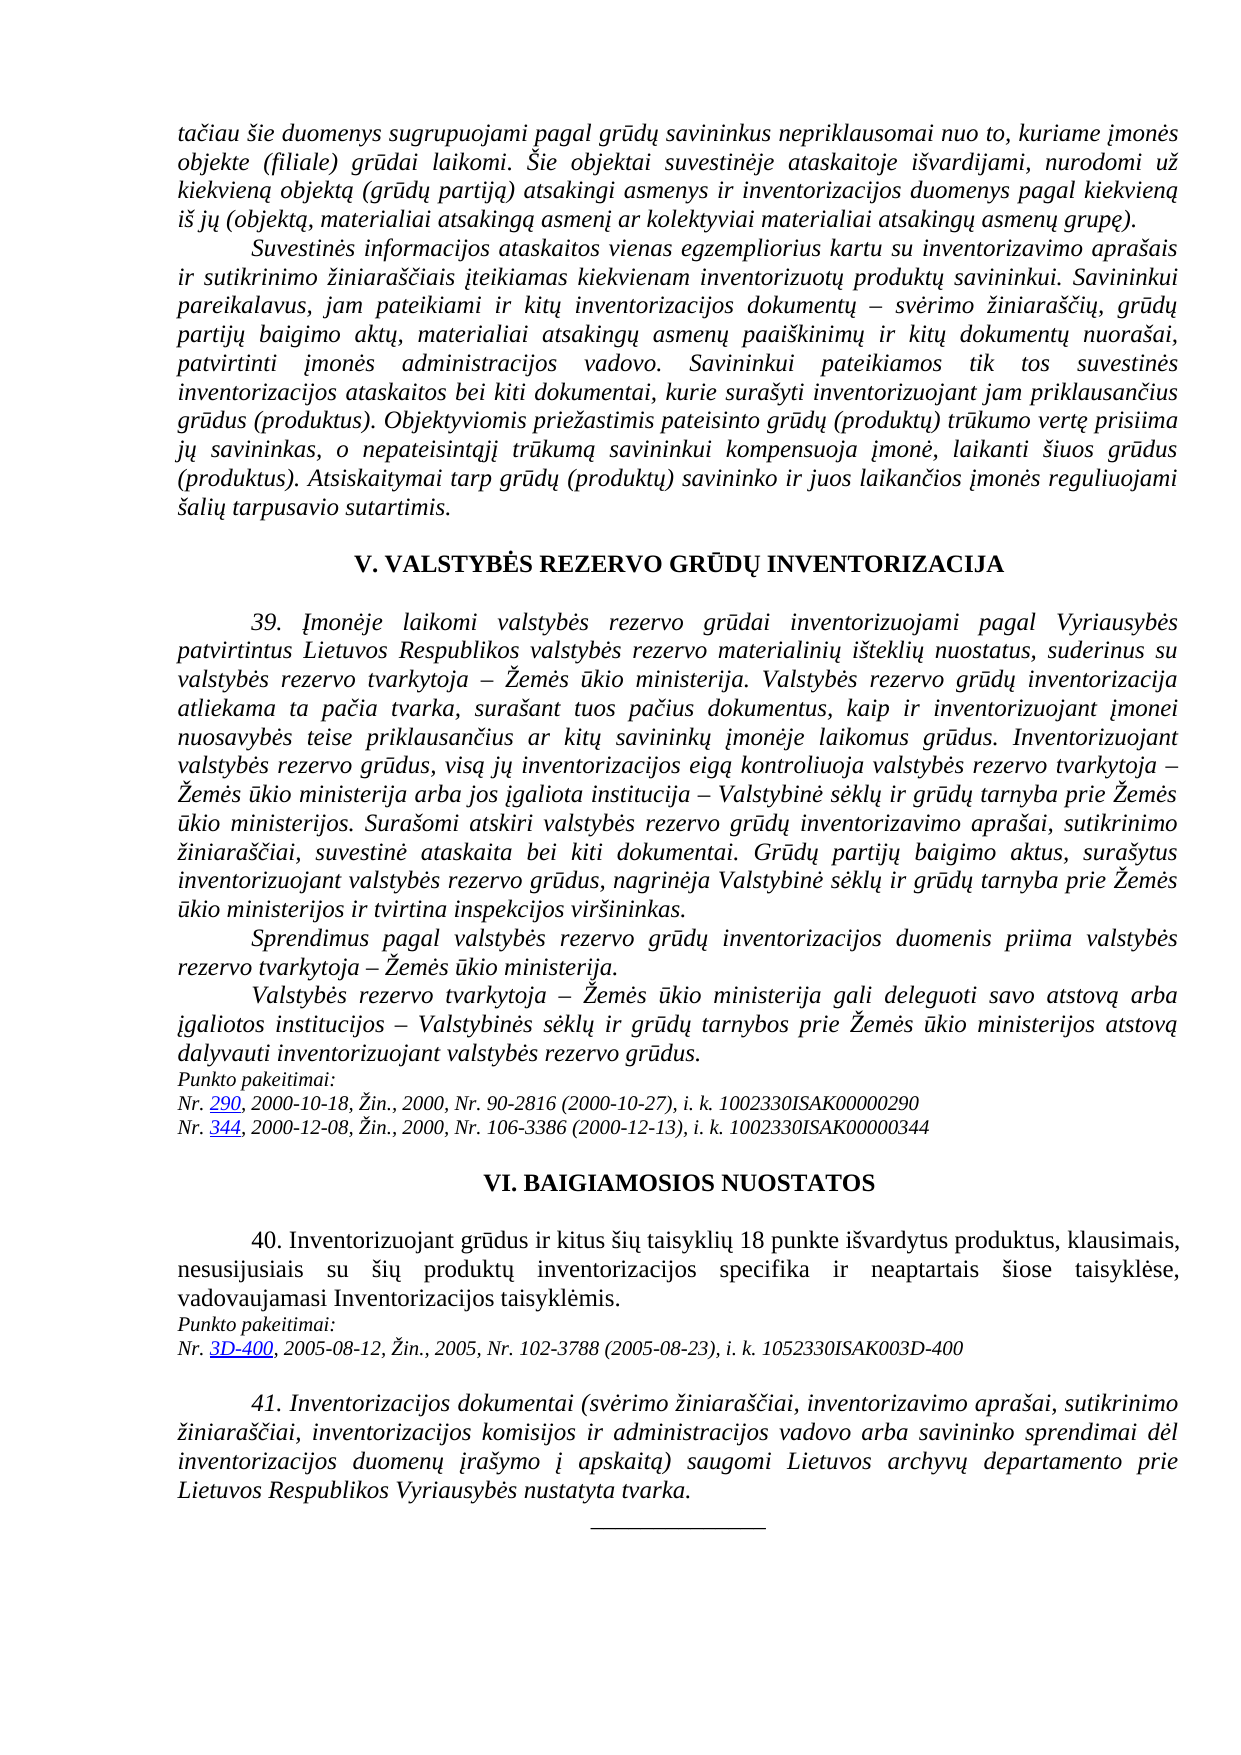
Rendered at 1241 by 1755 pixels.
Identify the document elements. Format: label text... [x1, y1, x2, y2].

text 40. Inventorizuojant grūdus ir kitus šių taisyklių 18 punkte išvardytus produktus, klausimais, nesusijusiais su šių produktų inventorizacijos specifika ir neaptartais šiose taisyklėse, vadovaujamasi Inventorizacijos taisyklėmis. [177, 1225, 1181, 1312]
text V. VALSTYBĖS REZERVO GRŪDŲ INVENTORIZACIJA [177, 549, 1181, 578]
text 39. Įmonėje laikomi valstybės rezervo grūdai inventorizuojami pagal Vyriausybės patvirtintus Lietuvos Respublikos valstybės rezervo materialinių išteklių nuostatus, suderinus su valstybės rezervo tvarkytoja – Žemės ūkio ministerija. Valstybės rezervo grūdų inventorizacija atliekama ta pačia tvarka, surašant tuos pačius dokumentus, kaip ir inventorizuojant įmonei nuosavybės teise priklausančius ar kitų savininkų įmonėje laikomus grūdus. Inventorizuojant valstybės rezervo grūdus, visą jų inventorizacijos eigą kontroliuoja valstybės rezervo tvarkytoja – Žemės ūkio ministerija arba jos įgaliota institucija – Valstybinė sėklų ir grūdų tarnyba prie Žemės ūkio ministerijos. Surašomi atskiri valstybės rezervo grūdų inventorizavimo aprašai, sutikrinimo žiniaraščiai, suvestinė ataskaita bei kiti dokumentai. Grūdų partijų baigimo aktus, surašytus inventorizuojant valstybės rezervo grūdus, nagrinėja Valstybinė sėklų ir grūdų tarnyba prie Žemės ūkio ministerijos ir tvirtina inspekcijos viršininkas. [177, 607, 1181, 923]
text Valstybės rezervo tvarkytoja – Žemės ūkio ministerija gali deleguoti savo atstovą arba įgaliotos institucijos – Valstybinės sėklų ir grūdų tarnybos prie Žemės ūkio ministerijos atstovą dalyvauti inventorizuojant valstybės rezervo grūdus. [177, 981, 1181, 1067]
text Punkto pakeitimai: [177, 1312, 1181, 1336]
text tačiau šie duomenys sugrupuojami pagal grūdų savininkus nepriklausomai nuo to, kuriame įmonės objekte (filiale) grūdai laikomi. Šie objektai suvestinėje ataskaitoje išvardijami, nurodomi už kiekvieną objektą (grūdų partiją) atsakingi asmenys ir inventorizacijos duomenys pagal kiekvieną iš jų (objektą, materialiai atsakingą asmenį ar kolektyviai materialiai atsakingų asmenų grupę). [177, 118, 1181, 233]
text VI. BAIGIAMOSIOS NUOSTATOS [177, 1168, 1181, 1197]
text ______________ [177, 1503, 1181, 1532]
text Sprendimus pagal valstybės rezervo grūdų inventorizacijos duomenis priima valstybės rezervo tvarkytoja – Žemės ūkio ministerija. [177, 923, 1181, 981]
text Nr. 3D-400, 2005-08-12, Žin., 2005, Nr. 102-3788 (2005-08-23), i. k. 1052330ISAK003D-400 [177, 1336, 1181, 1360]
text Suvestinės informacijos ataskaitos vienas egzempliorius kartu su inventorizavimo aprašais ir sutikrinimo žiniaraščiais įteikiamas kiekvienam inventorizuotų produktų savininkui. Savininkui pareikalavus, jam pateikiami ir kitų inventorizacijos dokumentų – svėrimo žiniaraščių, grūdų partijų baigimo aktų, materialiai atsakingų asmenų paaiškinimų ir kitų dokumentų nuorašai, patvirtinti įmonės administracijos vadovo. Savininkui pateikiamos tik tos suvestinės inventorizacijos ataskaitos bei kiti dokumentai, kurie surašyti inventorizuojant jam priklausančius grūdus (produktus). Objektyviomis priežastimis pateisinto grūdų (produktų) trūkumo vertę prisiima jų savininkas, o nepateisintąjį trūkumą savininkui kompensuoja įmonė, laikanti šiuos grūdus (produktus). Atsiskaitymai tarp grūdų (produktų) savininko ir juos laikančios įmonės reguliuojami šalių tarpusavio sutartimis. [177, 233, 1181, 521]
text Punkto pakeitimai: [177, 1067, 1181, 1091]
text Nr. 290, 2000-10-18, Žin., 2000, Nr. 90-2816 (2000-10-27), i. k. 1002330ISAK00000290 [177, 1091, 1181, 1115]
text Nr. 344, 2000-12-08, Žin., 2000, Nr. 106-3386 (2000-12-13), i. k. 1002330ISAK00000344 [177, 1115, 1181, 1139]
text 41. Inventorizacijos dokumentai (svėrimo žiniaraščiai, inventorizavimo aprašai, sutikrinimo žiniaraščiai, inventorizacijos komisijos ir administracijos vadovo arba savininko sprendimai dėl inventorizacijos duomenų įrašymo į apskaitą) saugomi Lietuvos archyvų departamento prie Lietuvos Respublikos Vyriausybės nustatyta tvarka. [177, 1388, 1181, 1503]
